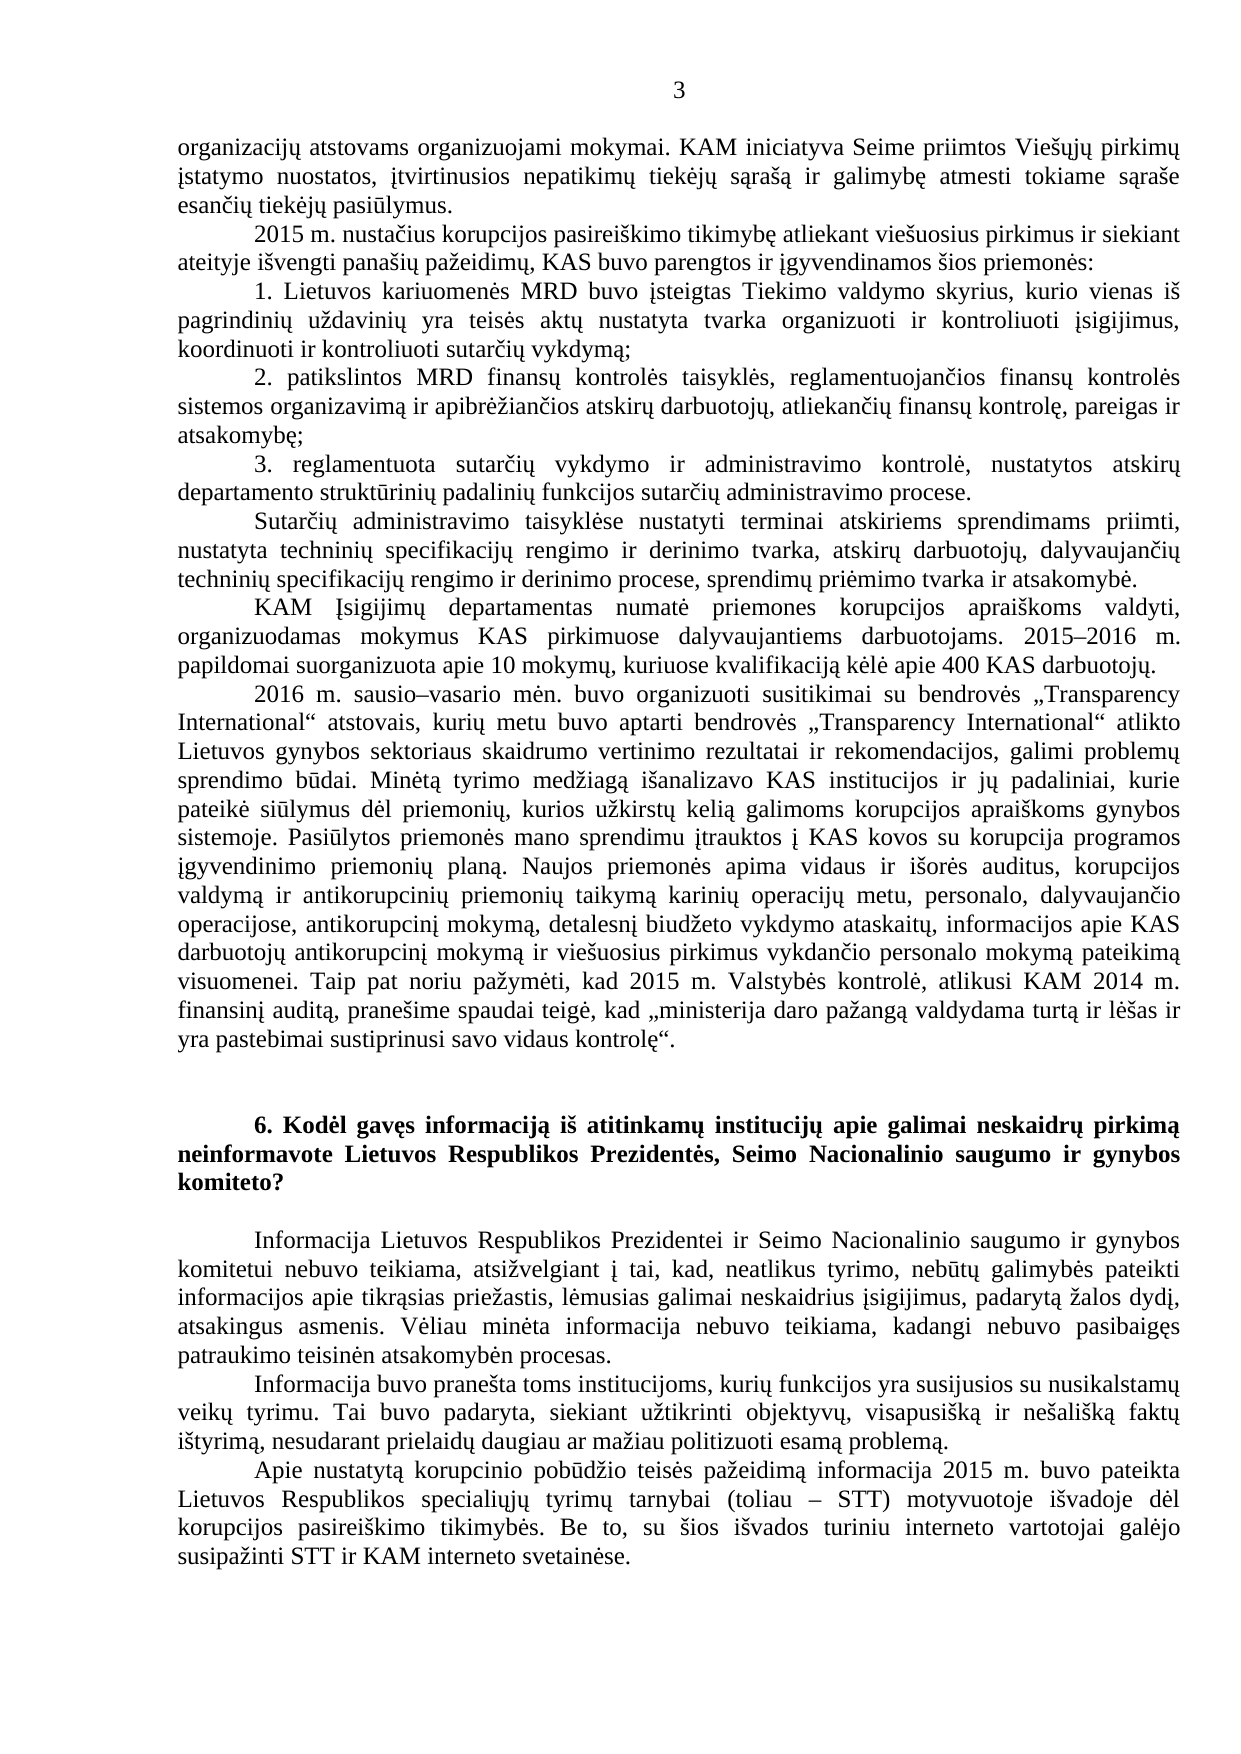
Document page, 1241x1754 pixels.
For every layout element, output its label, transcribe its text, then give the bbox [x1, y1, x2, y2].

text KAM Įsigijimų departamentas numatė priemones korupcijos apraiškoms valdyti, organizuodamas mokymus KAS pirkimuose dalyvaujantiems darbuotojams. 2015–2016 m. papildomai suorganizuota apie 10 mokymų, kuriuose kvalifikaciją kėlė apie 400 KAS darbuotojų. [177, 592, 1181, 679]
text organizacijų atstovams organizuojami mokymai. KAM iniciatyva Seime priimtos Viešųjų pirkimų įstatymo nuostatos, įtvirtinusios nepatikimų tiekėjų sąrašą ir galimybę atmesti tokiame sąraše esančių tiekėjų pasiūlymus. [177, 132, 1181, 219]
text Sutarčių administravimo taisyklėse nustatyti terminai atskiriems sprendimams priimti, nustatyta techninių specifikacijų rengimo ir derinimo tvarka, atskirų darbuotojų, dalyvaujančių techninių specifikacijų rengimo ir derinimo procese, sprendimų priėmimo tvarka ir atsakomybė. [177, 506, 1181, 592]
text 3. reglamentuota sutarčių vykdymo ir administravimo kontrolė, nustatytos atskirų departamento struktūrinių padalinių funkcijos sutarčių administravimo procese. [177, 449, 1181, 506]
text 6. Kodėl gavęs informaciją iš atitinkamų institucijų apie galimai neskaidrų pirkimą neinformavote Lietuvos Respublikos Prezidentės, Seimo Nacionalinio saugumo ir gynybos komiteto? [177, 1110, 1181, 1196]
text Informacija Lietuvos Respublikos Prezidentei ir Seimo Nacionalinio saugumo ir gynybos komitetui nebuvo teikiama, atsižvelgiant į tai, kad, neatlikus tyrimo, nebūtų galimybės pateikti informacijos apie tikrąsias priežastis, lėmusias galimai neskaidrius įsigijimus, padarytą žalos dydį, atsakingus asmenis. Vėliau minėta informacija nebuvo teikiama, kadangi nebuvo pasibaigęs patraukimo teisinėn atsakomybėn procesas. [177, 1225, 1181, 1369]
text 2. patikslintos MRD finansų kontrolės taisyklės, reglamentuojančios finansų kontrolės sistemos organizavimą ir apibrėžiančios atskirų darbuotojų, atliekančių finansų kontrolę, pareigas ir atsakomybę; [177, 362, 1181, 449]
text Apie nustatytą korupcinio pobūdžio teisės pažeidimą informacija 2015 m. buvo pateikta Lietuvos Respublikos specialiųjų tyrimų tarnybai (toliau – STT) motyvuotoje išvadoje dėl korupcijos pasireiškimo tikimybės. Be to, su šios išvados turiniu interneto vartotojai galėjo susipažinti STT ir KAM interneto svetainėse. [177, 1455, 1181, 1570]
text Informacija buvo pranešta toms institucijoms, kurių funkcijos yra susijusios su nusikalstamų veikų tyrimu. Tai buvo padaryta, siekiant užtikrinti objektyvų, visapusišką ir nešališką faktų ištyrimą, nesudarant prielaidų daugiau ar mažiau politizuoti esamą problemą. [177, 1369, 1181, 1455]
text 2016 m. sausio–vasario mėn. buvo organizuoti susitikimai su bendrovės „Transparency International“ atstovais, kurių metu buvo aptarti bendrovės „Transparency International“ atlikto Lietuvos gynybos sektoriaus skaidrumo vertinimo rezultatai ir rekomendacijos, galimi problemų sprendimo būdai. Minėtą tyrimo medžiagą išanalizavo KAS institucijos ir jų padaliniai, kurie pateikė siūlymus dėl priemonių, kurios užkirstų kelią galimoms korupcijos apraiškoms gynybos sistemoje. Pasiūlytos priemonės mano sprendimu įtrauktos į KAS kovos su korupcija programos įgyvendinimo priemonių planą. Naujos priemonės apima vidaus ir išorės auditus, korupcijos valdymą ir antikorupcinių priemonių taikymą karinių operacijų metu, personalo, dalyvaujančio operacijose, antikorupcinį mokymą, detalesnį biudžeto vykdymo ataskaitų, informacijos apie KAS darbuotojų antikorupcinį mokymą ir viešuosius pirkimus vykdančio personalo mokymą pateikimą visuomenei. Taip pat noriu pažymėti, kad 2015 m. Valstybės kontrolė, atlikusi KAM 2014 m. finansinį auditą, pranešime spaudai teigė, kad „ministerija daro pažangą valdydama turtą ir lėšas ir yra pastebimai sustiprinusi savo vidaus kontrolę“. [177, 679, 1181, 1052]
text 2015 m. nustačius korupcijos pasireiškimo tikimybę atliekant viešuosius pirkimus ir siekiant ateityje išvengti panašių pažeidimų, KAS buvo parengtos ir įgyvendinamos šios priemonės: [177, 219, 1181, 276]
text 1. Lietuvos kariuomenės MRD buvo įsteigtas Tiekimo valdymo skyrius, kurio vienas iš pagrindinių uždavinių yra teisės aktų nustatyta tvarka organizuoti ir kontroliuoti įsigijimus, koordinuoti ir kontroliuoti sutarčių vykdymą; [177, 276, 1181, 362]
